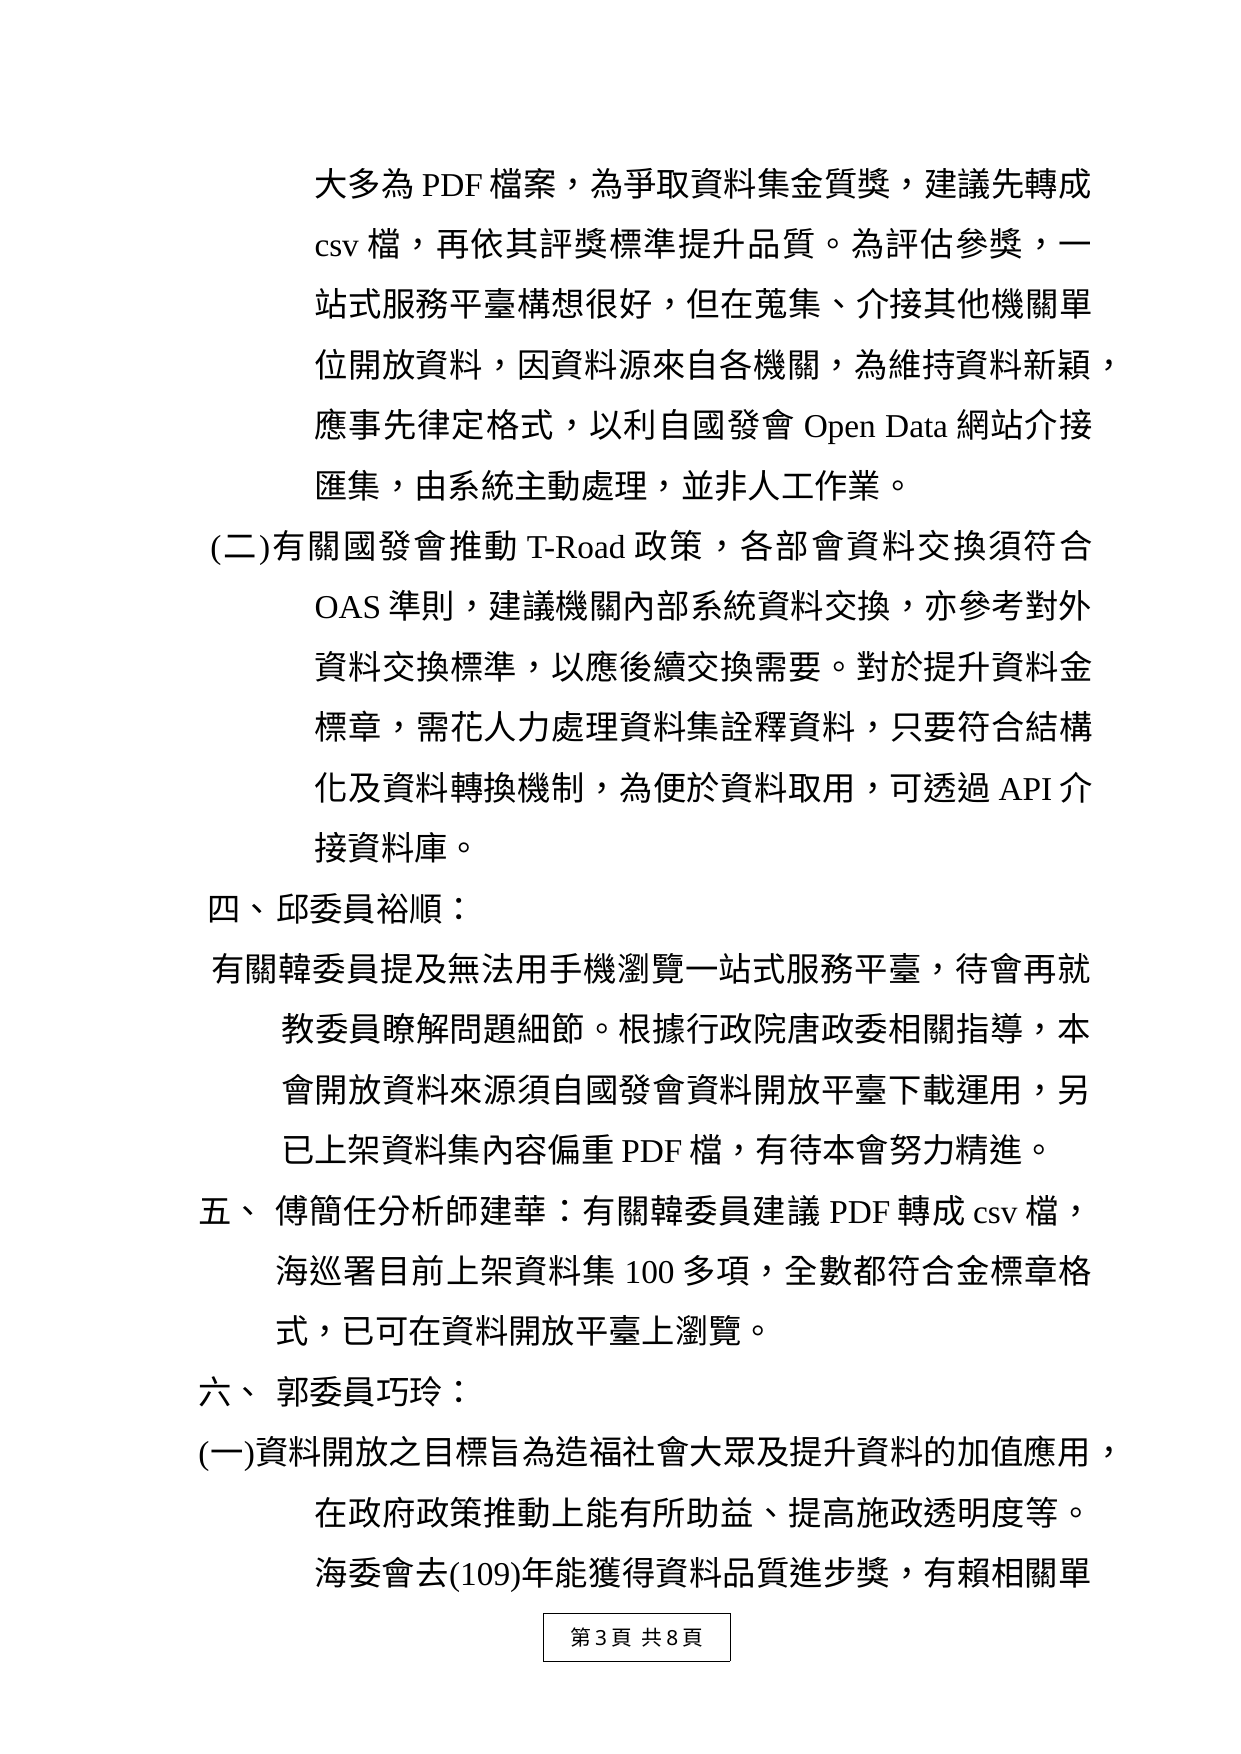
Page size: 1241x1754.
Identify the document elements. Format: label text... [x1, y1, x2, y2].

text (二)有關國發會推動T-Road政策，各部會資料交換須符合OAS準則，建議機關內部系統資料交換，亦參考對外資料交換標準，以應後續交換需要。對於提升資料金標章，需花人力處理資料集詮釋資料，只要符合結構化及資料轉換機制，為便於資料取用，可透過API介接資料庫。 [148, 510, 1092, 873]
list 邱委員裕順： [207, 873, 1092, 933]
text (一)資料開放之目標旨為造福社會大眾及提升資料的加值應用，在政府政策推動上能有所助益、提高施政透明度等。海委會去(109)年能獲得資料品質進步獎，有賴相關單位同仁努力。後續建議繼續朝向提升開放資料的資料量和保證資料品質來努力。以資料金標章的評核方法來說，包含可取得性(已提供URL下載網址)、易於被處理及易於理解等三面向的評核，建議所供應之開放資料都要能符合。 [148, 1416, 1092, 1598]
text 有關韓委員提及無法用手機瀏覽一站式服務平臺，待會再就教委員瞭解問題細節。根據行政院唐政委相關指導，本會開放資料來源須自國發會資料開放平臺下載運用，另已上架資料集內容偏重PDF檔，有待本會努力精進。 [148, 933, 1092, 1175]
list 郭委員巧玲： [198, 1356, 1092, 1416]
list 傅簡任分析師建華：有關韓委員建議PDF轉成csv檔，海巡署目前上架資料集100多項，全數都符合金標章格式，已可在資料開放平臺上瀏覽。 [198, 1175, 1092, 1356]
text (一)以手機版瀏覽一站式服務平臺，發現很多資料無法正常顯示，另上線瀏覽貴會及所屬機關已上架開放資料集大多為PDF檔案，為爭取資料集金質獎，建議先轉成csv檔，再依其評獎標準提升品質。為評估參獎，一站式服務平臺構想很好，但在蒐集、介接其他機關單位開放資料，因資料源來自各機關，為維持資料新穎，應事先律定格式，以利自國發會Open Data網站介接匯集，由系統主動處理，並非人工作業。 [148, 148, 1092, 510]
